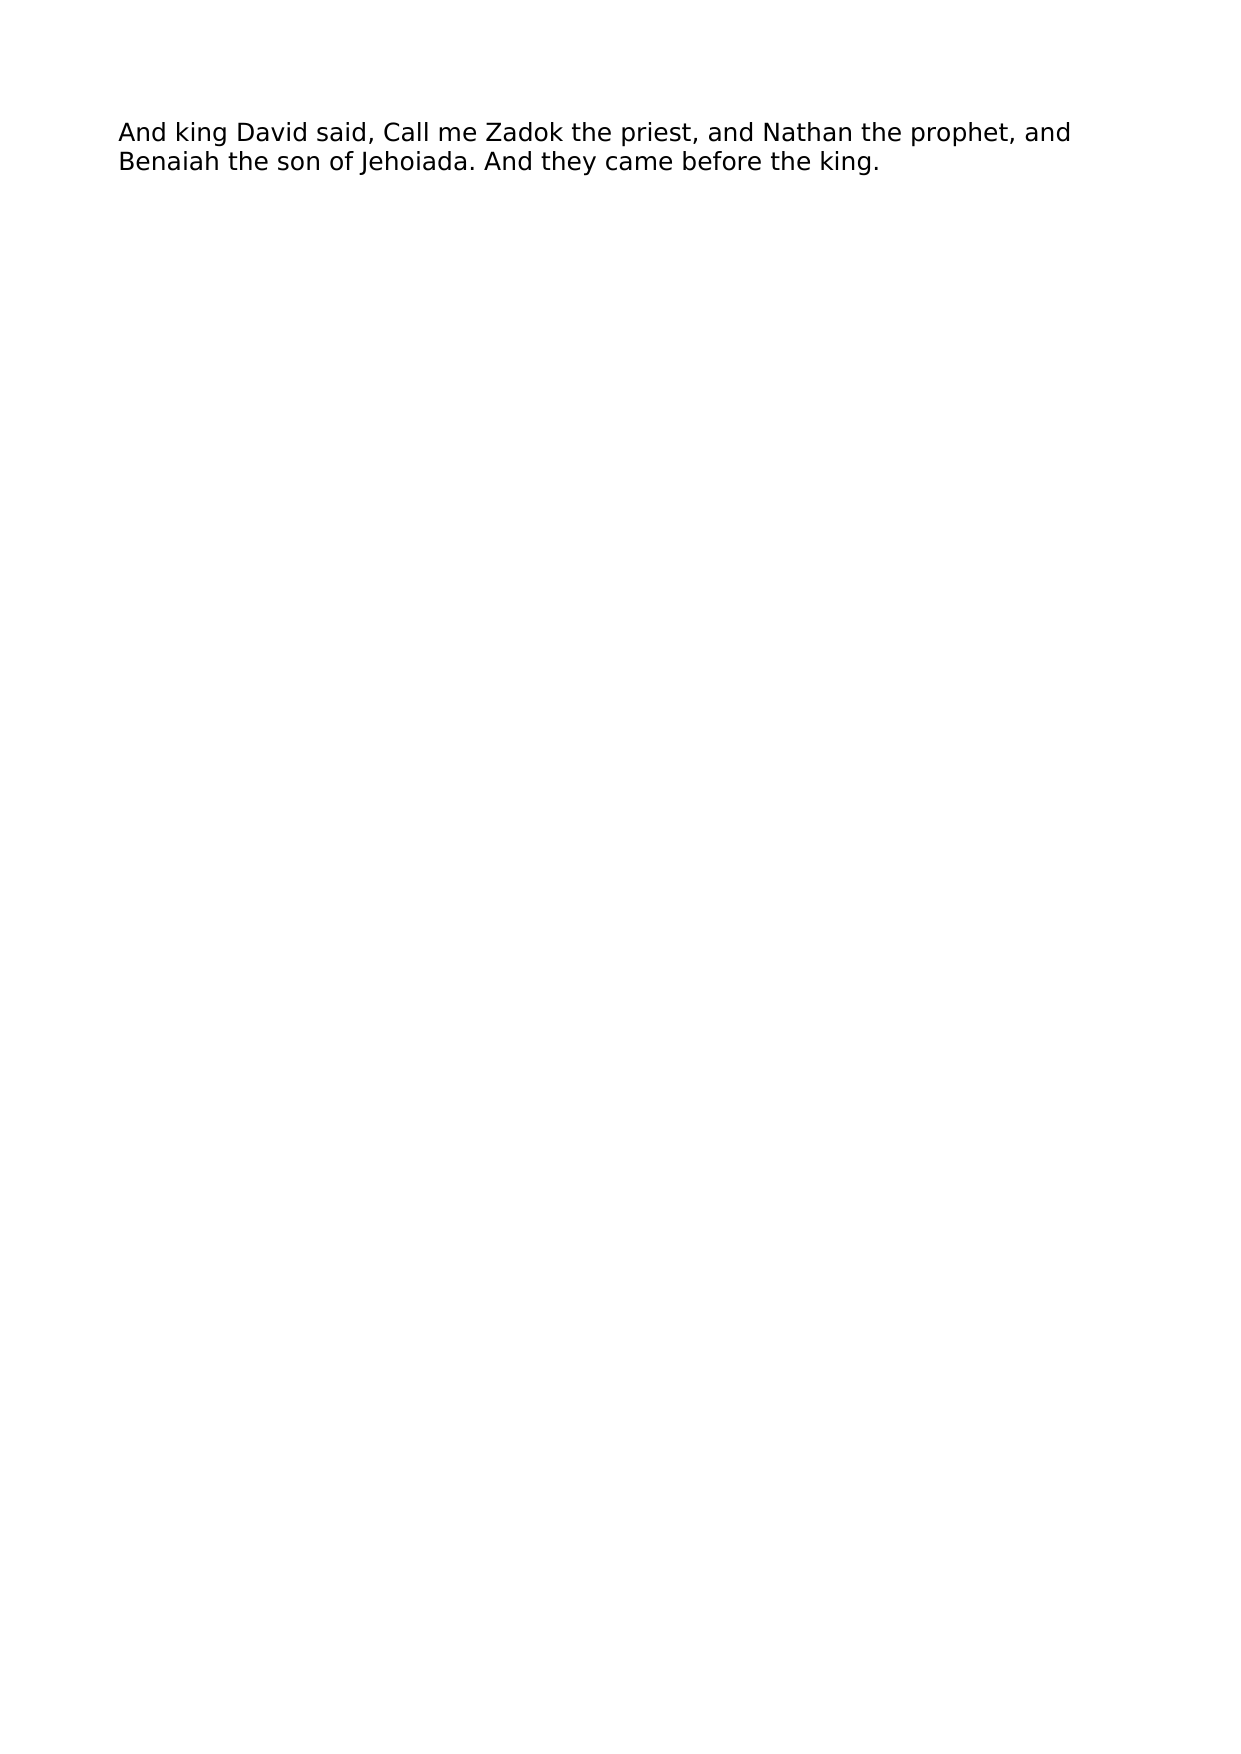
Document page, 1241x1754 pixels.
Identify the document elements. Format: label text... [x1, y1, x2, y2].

text And king David said, Call me Zadok the priest, and Nathan the prophet, and Benaiah the son of Jehoiada. And they came before the king. [118, 118, 1122, 176]
